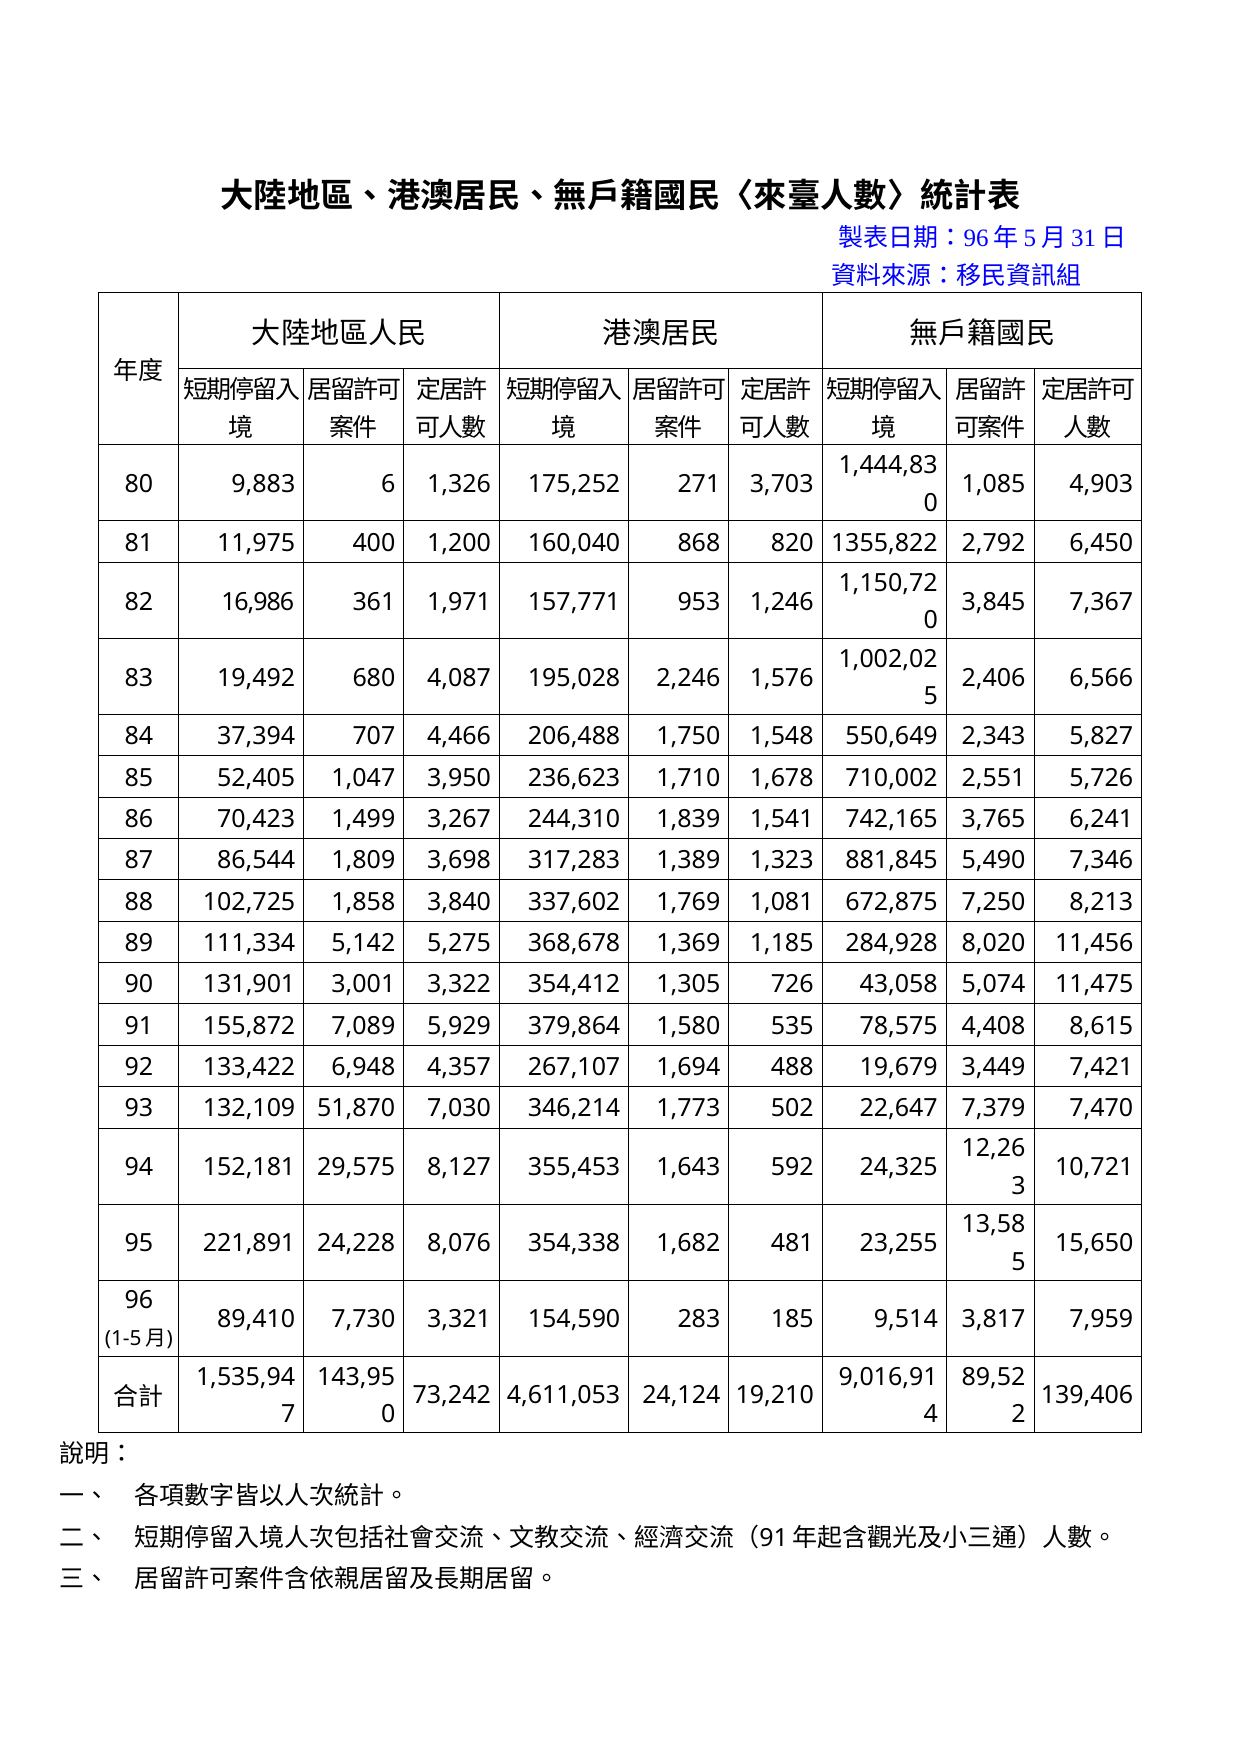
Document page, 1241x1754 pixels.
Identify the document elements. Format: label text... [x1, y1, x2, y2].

table_cell 244,310 [500, 798, 628, 838]
table_cell 7,367 [1035, 563, 1141, 638]
table_cell 1,548 [729, 715, 822, 755]
table_cell 88 [99, 880, 178, 921]
table_cell 1,750 [629, 715, 728, 755]
table_cell 86 [99, 798, 178, 838]
table_cell 5,929 [404, 1004, 499, 1045]
table_header [98, 217, 179, 292]
table_cell 1,047 [304, 756, 403, 797]
table_cell 短期停留入境 [823, 369, 946, 444]
table_cell 337,602 [500, 880, 628, 921]
table_cell 94 [99, 1129, 178, 1203]
table_cell 定居許可人數 [1035, 369, 1141, 444]
table_cell 3,322 [404, 963, 499, 1003]
table_cell 89,410 [179, 1281, 303, 1356]
table_cell 1,541 [729, 798, 822, 838]
table_cell 5,142 [304, 922, 403, 962]
table_cell 742,165 [823, 798, 946, 838]
table_cell 83 [99, 639, 178, 714]
table_cell 133,422 [179, 1046, 303, 1086]
table_cell 1,200 [404, 521, 499, 562]
table_cell 29,575 [304, 1129, 403, 1203]
table_cell 86,544 [179, 839, 303, 879]
table_cell 6,948 [304, 1046, 403, 1086]
table_cell 6,566 [1035, 639, 1141, 714]
table_cell 7,470 [1035, 1087, 1141, 1127]
table_cell 236,623 [500, 756, 628, 797]
table_cell 346,214 [500, 1087, 628, 1127]
table_cell 1,444,830 [823, 445, 946, 520]
table_cell 19,679 [823, 1046, 946, 1086]
table_cell 11,456 [1035, 922, 1141, 962]
table_cell 1,809 [304, 839, 403, 879]
table_cell 10,721 [1035, 1129, 1141, 1203]
table_cell 合計 [99, 1357, 178, 1432]
table_cell 短期停留入境 [179, 369, 303, 444]
table_cell 379,864 [500, 1004, 628, 1045]
table_cell 84 [99, 715, 178, 755]
table_cell 居留許可案件 [629, 369, 728, 444]
list 居留許可案件含依親居留及長期居留。 [59, 1553, 1181, 1595]
table_cell 361 [304, 563, 403, 638]
table_cell 680 [304, 639, 403, 714]
table_cell 271 [629, 445, 728, 520]
list 短期停留入境人次包括社會交流、文教交流、經濟交流（91年起含觀光及小三通）人數。 [59, 1512, 1181, 1553]
table_cell 6,450 [1035, 521, 1141, 562]
table_cell 11,975 [179, 521, 303, 562]
table_cell 81 [99, 521, 178, 562]
table_cell 1,081 [729, 880, 822, 921]
table_cell 139,406 [1035, 1357, 1141, 1432]
table_cell 5,490 [947, 839, 1034, 879]
table_cell 354,412 [500, 963, 628, 1003]
table_cell 131,901 [179, 963, 303, 1003]
table_cell 1,535,947 [179, 1357, 303, 1432]
table_cell 1,858 [304, 880, 403, 921]
table_cell 155,872 [179, 1004, 303, 1045]
table_cell 707 [304, 715, 403, 755]
table_cell 881,845 [823, 839, 946, 879]
table_cell 726 [729, 963, 822, 1003]
table_cell 1,710 [629, 756, 728, 797]
table_cell 73,242 [404, 1357, 499, 1432]
table_cell 定居許可人數 [404, 369, 499, 444]
table_cell 90 [99, 963, 178, 1003]
table_cell 7,030 [404, 1087, 499, 1127]
table_cell 111,334 [179, 922, 303, 962]
table_cell 3,698 [404, 839, 499, 879]
table_cell 1,389 [629, 839, 728, 879]
table_cell 52,405 [179, 756, 303, 797]
table_cell 400 [304, 521, 403, 562]
table_header [504, 217, 822, 292]
table_cell 港澳居民 [500, 293, 822, 368]
table_cell 92 [99, 1046, 178, 1086]
table_cell 7,089 [304, 1004, 403, 1045]
table_cell 93 [99, 1087, 178, 1127]
table_cell 1,643 [629, 1129, 728, 1203]
table_cell 4,087 [404, 639, 499, 714]
table_cell 2,406 [947, 639, 1034, 714]
table_cell 7,959 [1035, 1281, 1141, 1356]
table_cell 502 [729, 1087, 822, 1127]
table_cell 1,246 [729, 563, 822, 638]
table_cell 9,016,914 [823, 1357, 946, 1432]
list 各項數字皆以人次統計。 [59, 1470, 1181, 1512]
table_cell 284,928 [823, 922, 946, 962]
table_cell 3,703 [729, 445, 822, 520]
table_cell 195,028 [500, 639, 628, 714]
table_cell 13,585 [947, 1205, 1034, 1279]
table_cell 2,551 [947, 756, 1034, 797]
table_cell 488 [729, 1046, 822, 1086]
table_cell 89,522 [947, 1357, 1034, 1432]
table_cell 年度 [99, 293, 178, 444]
table_cell 居留許可案件 [304, 369, 403, 444]
table_cell 3,267 [404, 798, 499, 838]
table_cell 1,682 [629, 1205, 728, 1279]
table_cell 5,726 [1035, 756, 1141, 797]
table_cell 1,085 [947, 445, 1034, 520]
table_cell 7,346 [1035, 839, 1141, 879]
table_cell 1,839 [629, 798, 728, 838]
table_cell 11,475 [1035, 963, 1141, 1003]
table_cell 4,357 [404, 1046, 499, 1086]
table_cell 9,883 [179, 445, 303, 520]
table_cell 95 [99, 1205, 178, 1279]
table_cell 23,255 [823, 1205, 946, 1279]
table_cell 91 [99, 1004, 178, 1045]
table_cell 102,725 [179, 880, 303, 921]
table_cell 7,730 [304, 1281, 403, 1356]
table_cell 175,252 [500, 445, 628, 520]
table_cell 1,678 [729, 756, 822, 797]
table_cell 43,058 [823, 963, 946, 1003]
table_cell 1,305 [629, 963, 728, 1003]
table_cell 1,326 [404, 445, 499, 520]
table_cell 5,074 [947, 963, 1034, 1003]
table_cell 152,181 [179, 1129, 303, 1203]
table_cell 1,694 [629, 1046, 728, 1086]
table_cell 3,449 [947, 1046, 1034, 1086]
table_cell 15,650 [1035, 1205, 1141, 1279]
table_cell 24,228 [304, 1205, 403, 1279]
table_cell 1,769 [629, 880, 728, 921]
table_cell 6 [304, 445, 403, 520]
table_cell 8,127 [404, 1129, 499, 1203]
table_cell 24,325 [823, 1129, 946, 1203]
text 大陸地區、港澳居民、無戶籍國民〈來臺人數〉統計表 [59, 169, 1181, 217]
table_cell 1,773 [629, 1087, 728, 1127]
table_cell 8,615 [1035, 1004, 1141, 1045]
table_cell 157,771 [500, 563, 628, 638]
table_cell 居留許可案件 [947, 369, 1034, 444]
table_cell 6,241 [1035, 798, 1141, 838]
table_cell 1,323 [729, 839, 822, 879]
table_cell 大陸地區人民 [179, 293, 499, 368]
table_cell 820 [729, 521, 822, 562]
table_cell 317,283 [500, 839, 628, 879]
table_cell 1,002,025 [823, 639, 946, 714]
table_cell 1,499 [304, 798, 403, 838]
table_cell 定居許可人數 [729, 369, 822, 444]
table_cell 37,394 [179, 715, 303, 755]
table_cell 4,466 [404, 715, 499, 755]
table_cell 154,590 [500, 1281, 628, 1356]
table_cell 1,580 [629, 1004, 728, 1045]
table_cell 8,020 [947, 922, 1034, 962]
table_cell 4,611,053 [500, 1357, 628, 1432]
table_cell 1,576 [729, 639, 822, 714]
table_cell 5,275 [404, 922, 499, 962]
table_cell 8,076 [404, 1205, 499, 1279]
table_cell 368,678 [500, 922, 628, 962]
table_cell 1355,822 [823, 521, 946, 562]
table_cell 3,950 [404, 756, 499, 797]
table_cell 87 [99, 839, 178, 879]
table_header 製表日期：96年5月31日 資料來源：移民資訊組 [822, 217, 1142, 292]
table_cell 592 [729, 1129, 822, 1203]
table_cell 1,185 [729, 922, 822, 962]
table_cell 3,765 [947, 798, 1034, 838]
table_cell 3,845 [947, 563, 1034, 638]
table_cell 710,002 [823, 756, 946, 797]
table_cell 4,903 [1035, 445, 1141, 520]
table_cell 16,986 [179, 563, 303, 638]
table_cell 355,453 [500, 1129, 628, 1203]
table_cell 22,647 [823, 1087, 946, 1127]
table_cell 89 [99, 922, 178, 962]
table_cell 354,338 [500, 1205, 628, 1279]
table_cell 8,213 [1035, 880, 1141, 921]
text 說明： [59, 1433, 1181, 1470]
table_cell 3,001 [304, 963, 403, 1003]
table_cell 221,891 [179, 1205, 303, 1279]
table_cell 96 (1-5月) [99, 1281, 178, 1356]
table_cell 短期停留入境 [500, 369, 628, 444]
table_cell 1,369 [629, 922, 728, 962]
table_cell 19,492 [179, 639, 303, 714]
table_cell 24,124 [629, 1357, 728, 1432]
table_cell 9,514 [823, 1281, 946, 1356]
table_cell 70,423 [179, 798, 303, 838]
table_cell 82 [99, 563, 178, 638]
table_cell 12,263 [947, 1129, 1034, 1203]
table_cell 7,421 [1035, 1046, 1141, 1086]
table_cell 4,408 [947, 1004, 1034, 1045]
table_cell 672,875 [823, 880, 946, 921]
table_cell 1,150,720 [823, 563, 946, 638]
table_header [179, 217, 503, 292]
table_cell 267,107 [500, 1046, 628, 1086]
table_cell 80 [99, 445, 178, 520]
table_cell 481 [729, 1205, 822, 1279]
table_cell 5,827 [1035, 715, 1141, 755]
table_cell 7,379 [947, 1087, 1034, 1127]
table_cell 78,575 [823, 1004, 946, 1045]
table_cell 550,649 [823, 715, 946, 755]
table_cell 19,210 [729, 1357, 822, 1432]
table_cell 無戶籍國民 [823, 293, 1141, 368]
table_cell 3,321 [404, 1281, 499, 1356]
table_cell 51,870 [304, 1087, 403, 1127]
table_cell 283 [629, 1281, 728, 1356]
table_cell 185 [729, 1281, 822, 1356]
table_cell 2,246 [629, 639, 728, 714]
table_cell 206,488 [500, 715, 628, 755]
table_cell 2,343 [947, 715, 1034, 755]
table_cell 2,792 [947, 521, 1034, 562]
table_cell 85 [99, 756, 178, 797]
table_cell 1,971 [404, 563, 499, 638]
table_cell 3,817 [947, 1281, 1034, 1356]
table_cell 143,950 [304, 1357, 403, 1432]
table_cell 953 [629, 563, 728, 638]
table_cell 160,040 [500, 521, 628, 562]
table_cell 868 [629, 521, 728, 562]
table_cell 3,840 [404, 880, 499, 921]
table_cell 7,250 [947, 880, 1034, 921]
table_cell 535 [729, 1004, 822, 1045]
table_cell 132,109 [179, 1087, 303, 1127]
